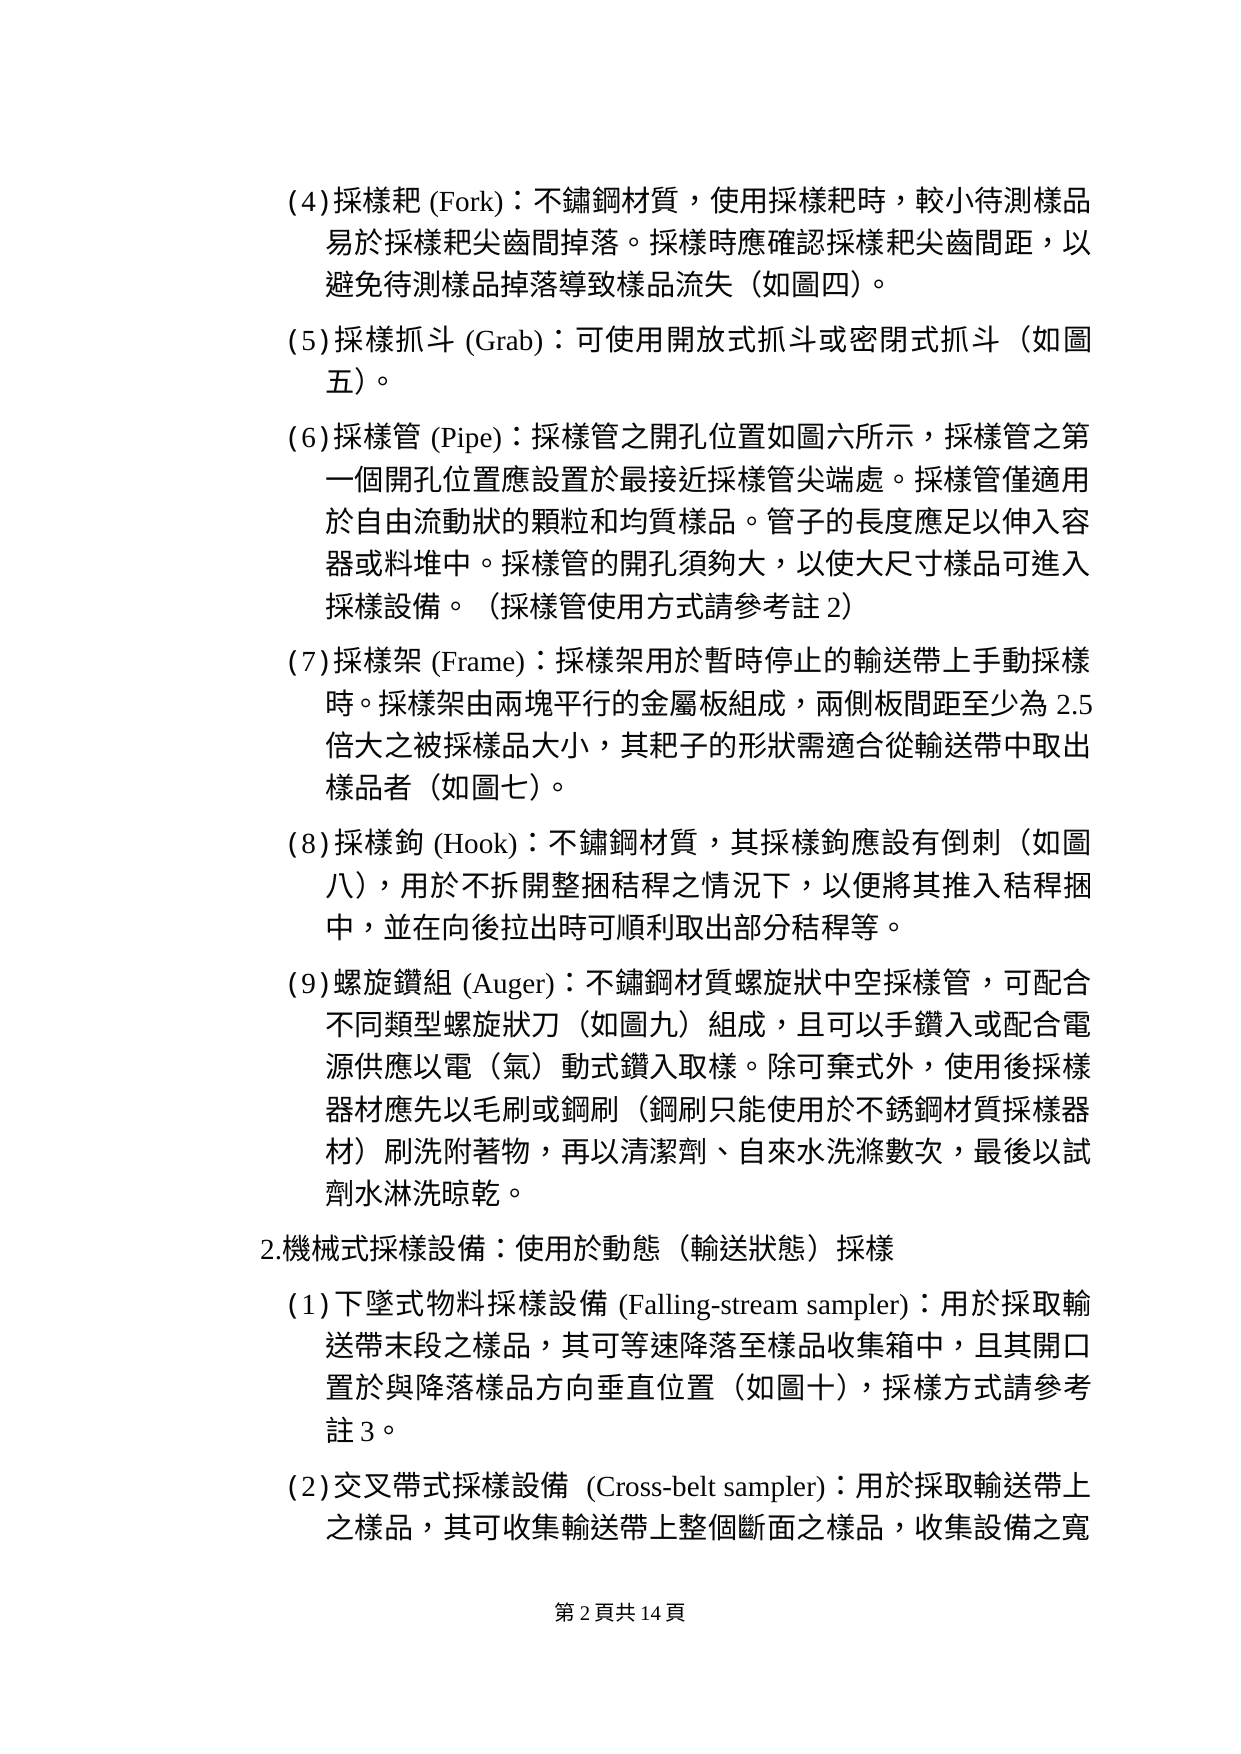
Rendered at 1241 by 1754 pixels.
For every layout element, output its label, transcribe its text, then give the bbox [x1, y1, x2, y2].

text (9)螺旋鑽組 (Auger)：不鏽鋼材質螺旋狀中空採樣管，可配合不同類型螺旋狀刀（如圖九）組成，且可以手鑽入或配合電源供應以電（氣）動式鑽入取樣。除可棄式外，使用後採樣器材應先以毛刷或鋼刷（鋼刷只能使用於不銹鋼材質採樣器材）刷洗附著物，再以清潔劑、自來水洗滌數次，最後以試劑水淋洗晾乾。 [283, 959, 1093, 1213]
text (7)採樣架 (Frame)：採樣架用於暫時停止的輸送帶上手動採樣時。採樣架由兩塊平行的金屬板組成，兩側板間距至少為 2.5 倍大之被採樣品大小，其耙子的形狀需適合從輸送帶中取出樣品者（如圖七）。 [283, 638, 1093, 807]
text (5)採樣抓斗 (Grab)：可使用開放式抓斗或密閉式抓斗（如圖五）。 [283, 317, 1093, 401]
text (8)採樣鉤 (Hook)：不鏽鋼材質，其採樣鉤應設有倒刺（如圖八），用於不拆開整捆秸稈之情況下，以便將其推入秸稈捆中，並在向後拉出時可順利取出部分秸稈等。 [283, 820, 1093, 947]
text (6)採樣管 (Pipe)：採樣管之開孔位置如圖六所示，採樣管之第一個開孔位置應設置於最接近採樣管尖端處。採樣管僅適用於自由流動狀的顆粒和均質樣品。管子的長度應足以伸入容器或料堆中。採樣管的開孔須夠大，以使大尺寸樣品可進入採樣設備。（採樣管使用方式請參考註2） [283, 414, 1093, 625]
text (4)採樣耙 (Fork)：不鏽鋼材質，使用採樣耙時，較小待測樣品易於採樣耙尖齒間掉落。採樣時應確認採樣耙尖齒間距，以避免待測樣品掉落導致樣品流失（如圖四）。 [283, 177, 1093, 304]
text (2)交叉帶式採樣設備 (Cross-belt sampler)：用於採取輸送帶上之樣品，其可收集輸送帶上整個斷面之樣品，收集設備之寬 [283, 1462, 1093, 1547]
text 2.機械式採樣設備：使用於動態（輸送狀態）採樣 [260, 1226, 1093, 1268]
text (1)下墜式物料採樣設備 (Falling-stream sampler)：用於採取輸送帶末段之樣品，其可等速降落至樣品收集箱中，且其開口置於與降落樣品方向垂直位置（如圖十），採樣方式請參考註3。 [283, 1280, 1093, 1449]
